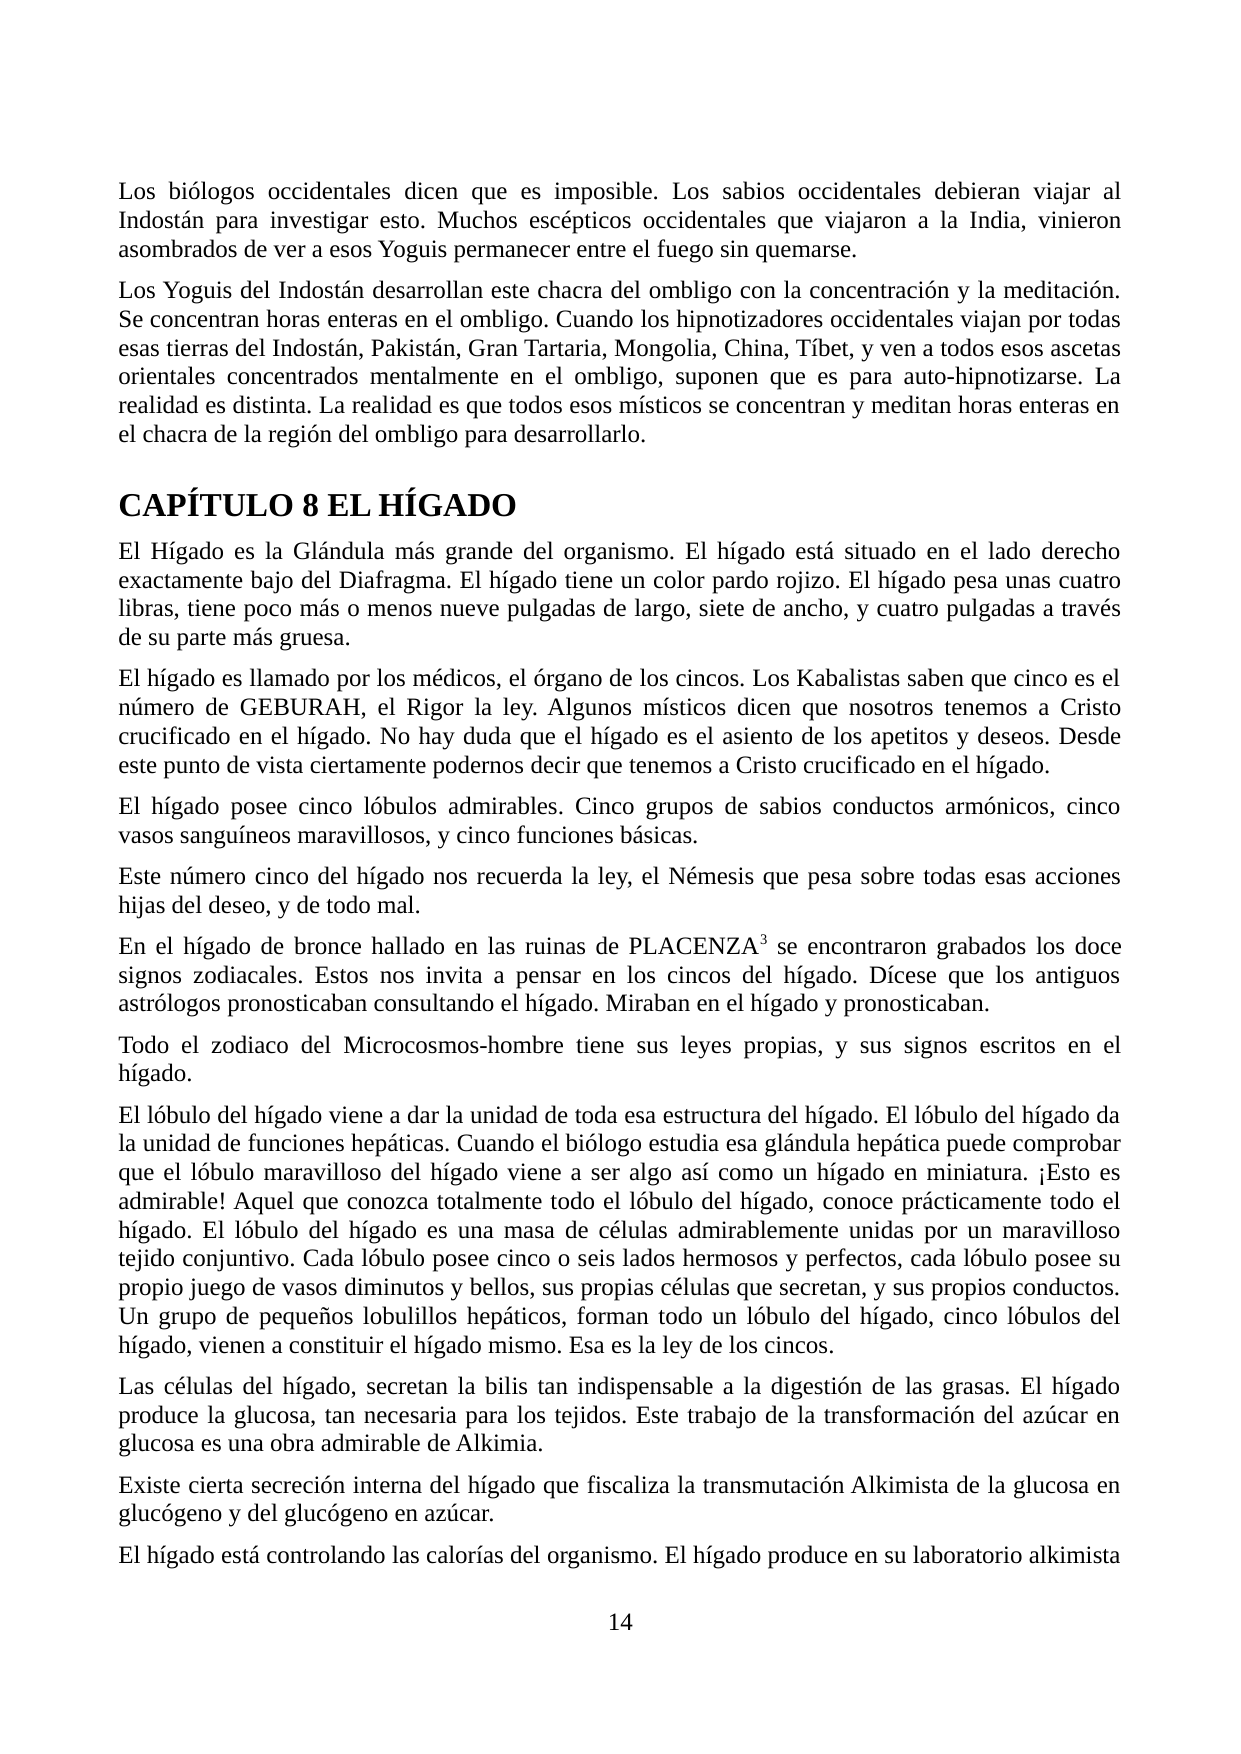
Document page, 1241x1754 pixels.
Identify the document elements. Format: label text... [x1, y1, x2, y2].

text Los Yoguis del Indostán desarrollan este chacra del ombligo con la concentración y la meditación. Se concentran horas enteras en el ombligo. Cuando los hipnotizadores occidentales viajan por todas esas tierras del Indostán, Pakistán, Gran Tartaria, Mongolia, China, Tíbet, y ven a todos esos ascetas orientales concentrados mentalmente en el ombligo, suponen que es para auto-hipnotizarse. La realidad es distinta. La realidad es que todos esos místicos se concentran y meditan horas enteras en el chacra de la región del ombligo para desarrollarlo. [118, 275, 1122, 448]
text El hígado posee cinco lóbulos admirables. Cinco grupos de sabios conductos armónicos, cinco vasos sanguíneos maravillosos, y cinco funciones básicas. [118, 791, 1122, 848]
text Existe cierta secreción interna del hígado que fiscaliza la transmutación Alkimista de la glucosa en glucógeno y del glucógeno en azúcar. [118, 1470, 1122, 1527]
text El hígado está controlando las calorías del organismo. El hígado produce en su laboratorio alkimista [118, 1540, 1122, 1568]
text Este número cinco del hígado nos recuerda la ley, el Némesis que pesa sobre todas esas acciones hijas del deseo, y de todo mal. [118, 861, 1122, 918]
text Todo el zodiaco del Microcosmos-hombre tiene sus leyes propias, y sus signos escritos en el hígado. [118, 1030, 1122, 1087]
subtitle CAPÍTULO 8 EL HÍGADO [118, 485, 1122, 523]
text El Hígado es la Glándula más grande del organismo. El hígado está situado en el lado derecho exactamente bajo del Diafragma. El hígado tiene un color pardo rojizo. El hígado pesa unas cuatro libras, tiene poco más o menos nueve pulgadas de largo, siete de ancho, y cuatro pulgadas a través de su parte más gruesa. [118, 536, 1122, 651]
text Los biólogos occidentales dicen que es imposible. Los sabios occidentales debieran viajar al Indostán para investigar esto. Muchos escépticos occidentales que viajaron a la India, vinieron asombrados de ver a esos Yoguis permanecer entre el fuego sin quemarse. [118, 176, 1122, 263]
text En el hígado de bronce hallado en las ruinas de PLACENZA se encontraron grabados los doce signos zodiacales. Estos nos invita a pensar en los cincos del hígado. Dícese que los antiguos astrólogos pronosticaban consultando el hígado. Miraban en el hígado y pronosticaban. [118, 931, 1122, 1017]
text El lóbulo del hígado viene a dar la unidad de toda esa estructura del hígado. El lóbulo del hígado da la unidad de funciones hepáticas. Cuando el biólogo estudia esa glándula hepática puede comprobar que el lóbulo maravilloso del hígado viene a ser algo así como un hígado en miniatura. ¡Esto es admirable! Aquel que conozca totalmente todo el lóbulo del hígado, conoce prácticamente todo el hígado. El lóbulo del hígado es una masa de células admirablemente unidas por un maravilloso tejido conjuntivo. Cada lóbulo posee cinco o seis lados hermosos y perfectos, cada lóbulo posee su propio juego de vasos diminutos y bellos, sus propias células que secretan, y sus propios conductos. Un grupo de pequeños lobulillos hepáticos, forman todo un lóbulo del hígado, cinco lóbulos del hígado, vienen a constituir el hígado mismo. Esa es la ley de los cincos. [118, 1100, 1122, 1358]
text El hígado es llamado por los médicos, el órgano de los cincos. Los Kabalistas saben que cinco es el número de GEBURAH, el Rigor la ley. Algunos místicos dicen que nosotros tenemos a Cristo crucificado en el hígado. No hay duda que el hígado es el asiento de los apetitos y deseos. Desde este punto de vista ciertamente podernos decir que tenemos a Cristo crucificado en el hígado. [118, 663, 1122, 778]
text Las células del hígado, secretan la bilis tan indispensable a la digestión de las grasas. El hígado produce la glucosa, tan necesaria para los tejidos. Este trabajo de la transformación del azúcar en glucosa es una obra admirable de Alkimia. [118, 1371, 1122, 1457]
